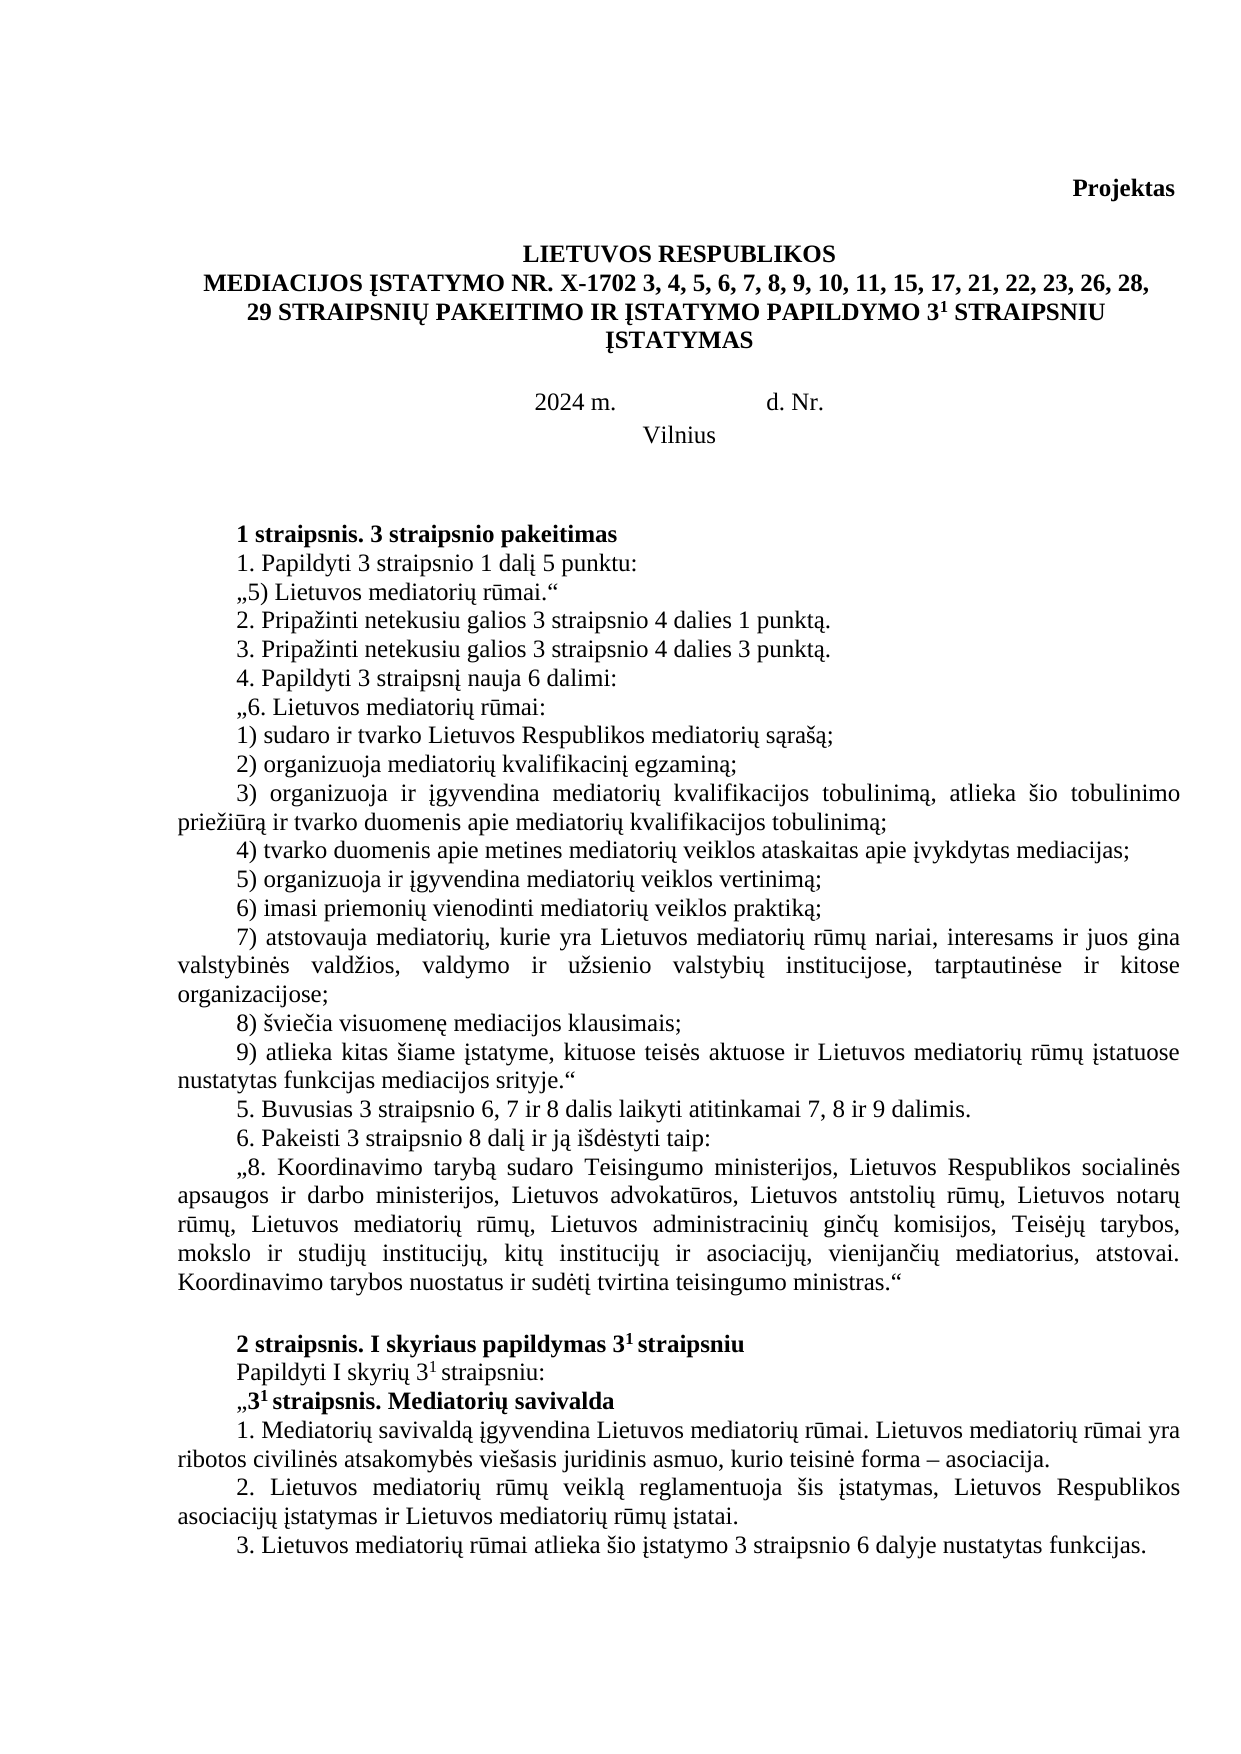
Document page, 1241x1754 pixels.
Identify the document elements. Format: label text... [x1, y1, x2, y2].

text MEDIACIJOS ĮSTATYMO NR. X-1702 3, 4, 5, 6, 7, 8, 9, 10, 11, 15, 17, 21, 22, 23, 26, 28, 29 STRAIPSNIŲ PAKEITIMO IR ĮSTATYMO PAPILDYMO 31 STRAIPSNIU [177, 268, 1181, 326]
text 3. Pripažinti netekusiu galios 3 straipsnio 4 dalies 3 punktą. [177, 634, 1181, 663]
text 5) organizuoja ir įgyvendina mediatorių veiklos vertinimą; [177, 864, 1181, 893]
text 1. Papildyti 3 straipsnio 1 dalį 5 punktu: [177, 548, 1181, 577]
text 2. Pripažinti netekusiu galios 3 straipsnio 4 dalies 1 punktą. [177, 606, 1181, 634]
text 8) šviečia visuomenę mediacijos klausimais; [177, 1008, 1181, 1037]
text 6) imasi priemonių vienodinti mediatorių veiklos praktiką; [177, 893, 1181, 922]
text 2) organizuoja mediatorių kvalifikacinį egzaminą; [177, 749, 1181, 778]
text 4) tvarko duomenis apie metines mediatorių veiklos ataskaitas apie įvykdytas mediacijas; [177, 836, 1181, 864]
text „31 straipsnis. Mediatorių savivalda [177, 1386, 1181, 1415]
text Vilnius [177, 420, 1181, 449]
text 3) organizuoja ir įgyvendina mediatorių kvalifikacijos tobulinimą, atlieka šio tobulinimo priežiūrą ir tvarko duomenis apie mediatorių kvalifikacijos tobulinimą; [177, 778, 1181, 836]
text 9) atlieka kitas šiame įstatyme, kituose teisės aktuose ir Lietuvos mediatorių rūmų įstatuose nustatytas funkcijas mediacijos srityje.“ [177, 1037, 1181, 1094]
text LIETUVOS RESPUBLIKOS [177, 239, 1181, 268]
text 3. Lietuvos mediatorių rūmai atlieka šio įstatymo 3 straipsnio 6 dalyje nustatytas funkcijas. [177, 1530, 1181, 1559]
text Projektas [1004, 173, 1181, 202]
text 7) atstovauja mediatorių, kurie yra Lietuvos mediatorių rūmų nariai, interesams ir juos gina valstybinės valdžios, valdymo ir užsienio valstybių institucijose, tarptautinėse ir kitose organizacijose; [177, 922, 1181, 1008]
text 2 straipsnis. I skyriaus papildymas 31 straipsniu [177, 1329, 1181, 1357]
text ĮSTATYMAS [177, 326, 1181, 354]
text „6. Lietuvos mediatorių rūmai: [177, 692, 1181, 721]
text 1 straipsnis. 3 straipsnio pakeitimas [177, 519, 1181, 548]
text 1. Mediatorių savivaldą įgyvendina Lietuvos mediatorių rūmai. Lietuvos mediatorių rūmai yra ribotos civilinės atsakomybės viešasis juridinis asmuo, kurio teisinė forma – asociacija. [177, 1415, 1181, 1472]
text „5) Lietuvos mediatorių rūmai.“ [177, 577, 1181, 606]
text 6. Pakeisti 3 straipsnio 8 dalį ir ją išdėstyti taip: [177, 1123, 1181, 1152]
text 1) sudaro ir tvarko Lietuvos Respublikos mediatorių sąrašą; [177, 721, 1181, 749]
text 2024 m. d. Nr. [177, 387, 1181, 416]
text 5. Buvusias 3 straipsnio 6, 7 ir 8 dalis laikyti atitinkamai 7, 8 ir 9 dalimis. [177, 1094, 1181, 1123]
text „8. Koordinavimo tarybą sudaro Teisingumo ministerijos, Lietuvos Respublikos socialinės apsaugos ir darbo ministerijos, Lietuvos advokatūros, Lietuvos antstolių rūmų, Lietuvos notarų rūmų, Lietuvos mediatorių rūmų, Lietuvos administracinių ginčų komisijos, Teisėjų tarybos, mokslo ir studijų institucijų, kitų institucijų ir asociacijų, vienijančių mediatorius, atstovai. Koordinavimo tarybos nuostatus ir sudėtį tvirtina teisingumo ministras.“ [177, 1152, 1181, 1296]
text Papildyti I skyrių 31 straipsniu: [177, 1357, 1181, 1386]
text 2. Lietuvos mediatorių rūmų veiklą reglamentuoja šis įstatymas, Lietuvos Respublikos asociacijų įstatymas ir Lietuvos mediatorių rūmų įstatai. [177, 1472, 1181, 1530]
text 4. Papildyti 3 straipsnį nauja 6 dalimi: [177, 663, 1181, 692]
